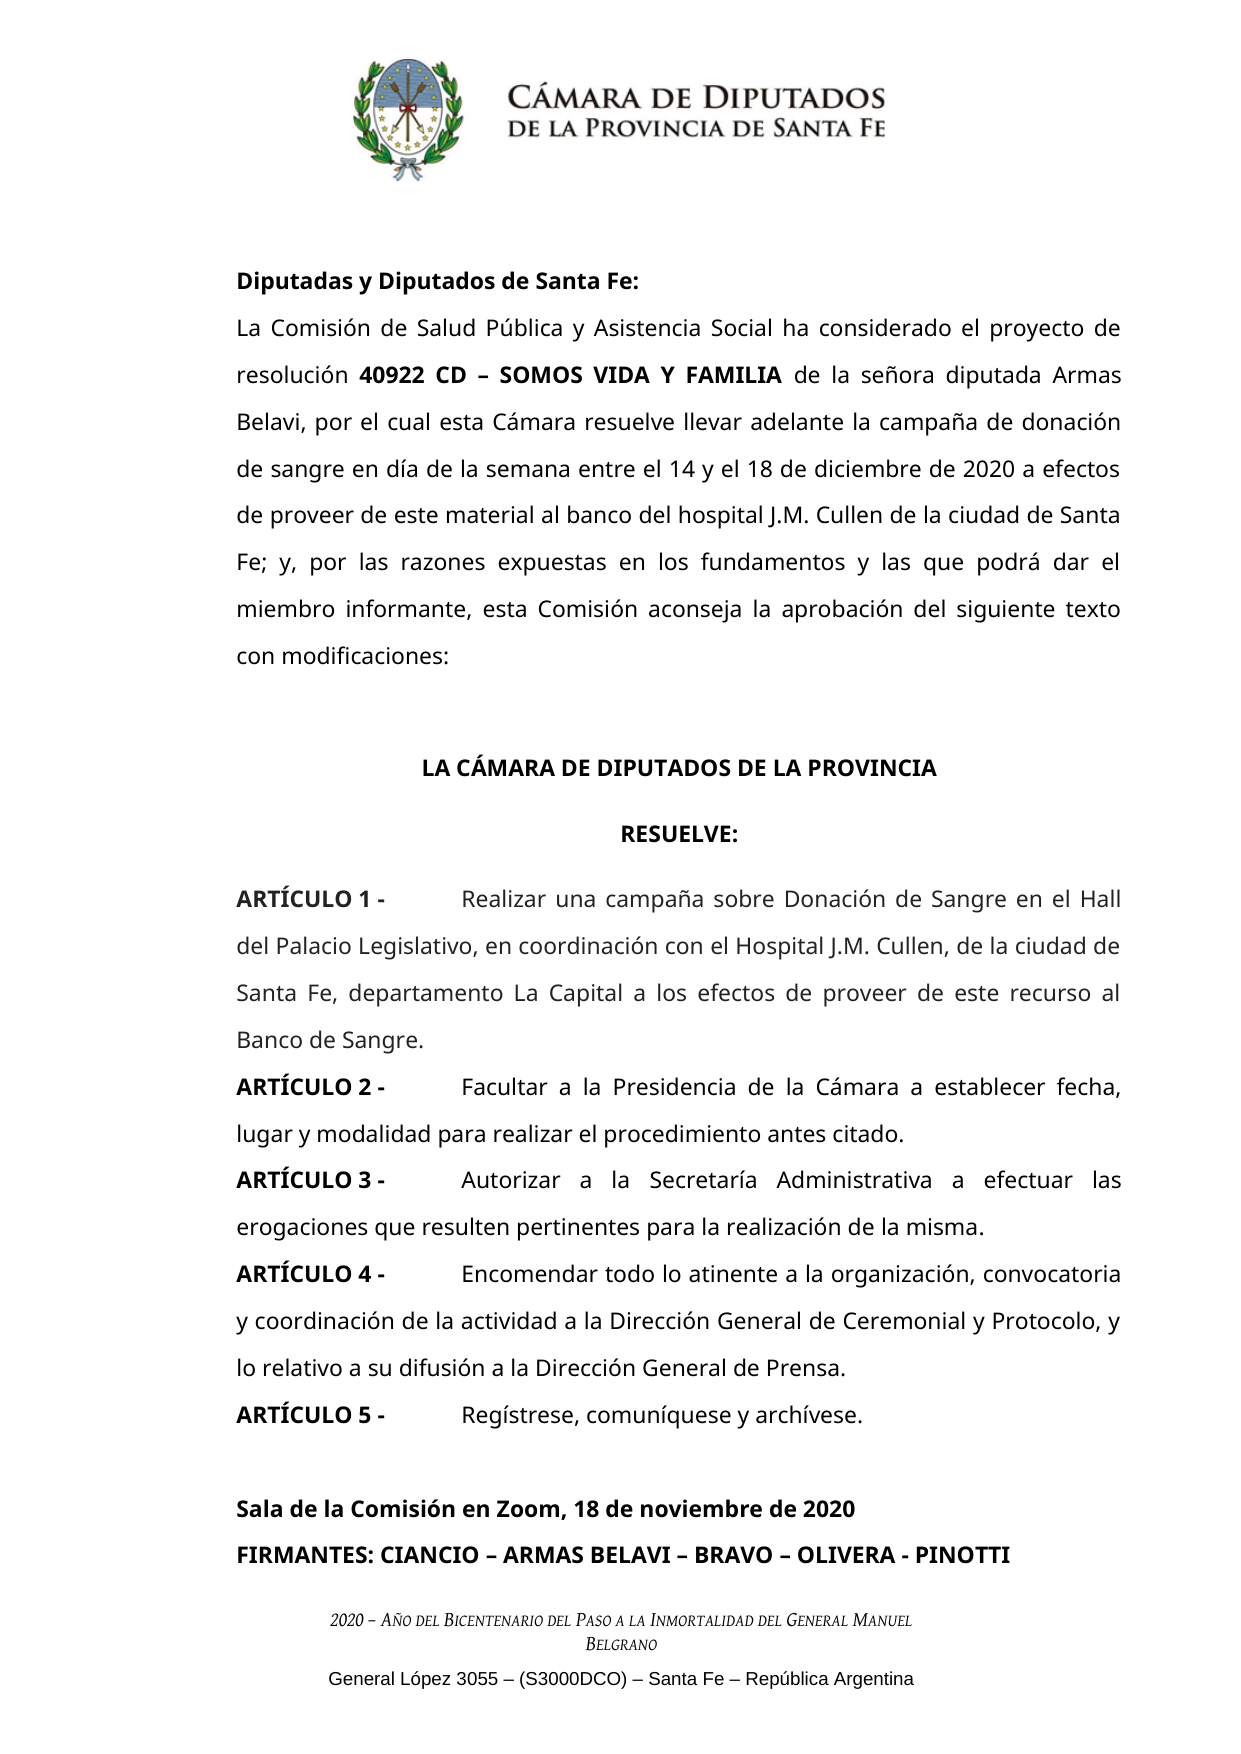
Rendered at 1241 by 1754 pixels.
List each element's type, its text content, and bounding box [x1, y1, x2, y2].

list Facultar a la Presidencia de la Cámara a establecer fecha, lugar y modalidad para realizar el procedimiento antes citado. [236, 1071, 1122, 1149]
text Sala de la Comisión en Zoom, 18 de noviembre de 2020 [236, 1492, 1122, 1524]
list Encomendar todo lo atinente a la organización, convocatoria y coordinación de la actividad a la Dirección General de Ceremonial y Protocolo, y lo relativo a su difusión a la Dirección General de Prensa. [236, 1258, 1122, 1383]
text RESUELVE: [236, 818, 1122, 849]
text La Comisión de Salud Pública y Asistencia Social ha considerado el proyecto de resolución 40922 CD – SOMOS VIDA Y FAMILIA de la señora diputada Armas Belavi, por el cual esta Cámara resuelve llevar adelante la campaña de donación de sangre en día de la semana entre el 14 y el 18 de diciembre de 2020 a efectos de proveer de este material al banco del hospital J.M. Cullen de la ciudad de Santa Fe; y, por las razones expuestas en los fundamentos y las que podrá dar el miembro informante, esta Comisión aconseja la aprobación del siguiente texto con modificaciones: [236, 312, 1122, 671]
text Diputadas y Diputados de Santa Fe: [236, 265, 1122, 296]
list Realizar una campaña sobre Donación de Sangre en el Hall del Palacio Legislativo, en coordinación con el Hospital J.M. Cullen, de la ciudad de Santa Fe, departamento La Capital a los efectos de proveer de este recurso al Banco de Sangre. [236, 883, 1122, 1055]
text LA CÁMARA DE DIPUTADOS DE LA PROVINCIA [236, 752, 1122, 783]
list Autorizar a la Secretaría Administrativa a efectuar las erogaciones que resulten pertinentes para la realización de la misma. [236, 1164, 1122, 1242]
text FIRMANTES: CIANCIO – ARMAS BELAVI – BRAVO – OLIVERA - PINOTTI [236, 1539, 1122, 1571]
picture [353, 134, 885, 256]
list Regístrese, comuníquese y archívese. [236, 1399, 1122, 1430]
